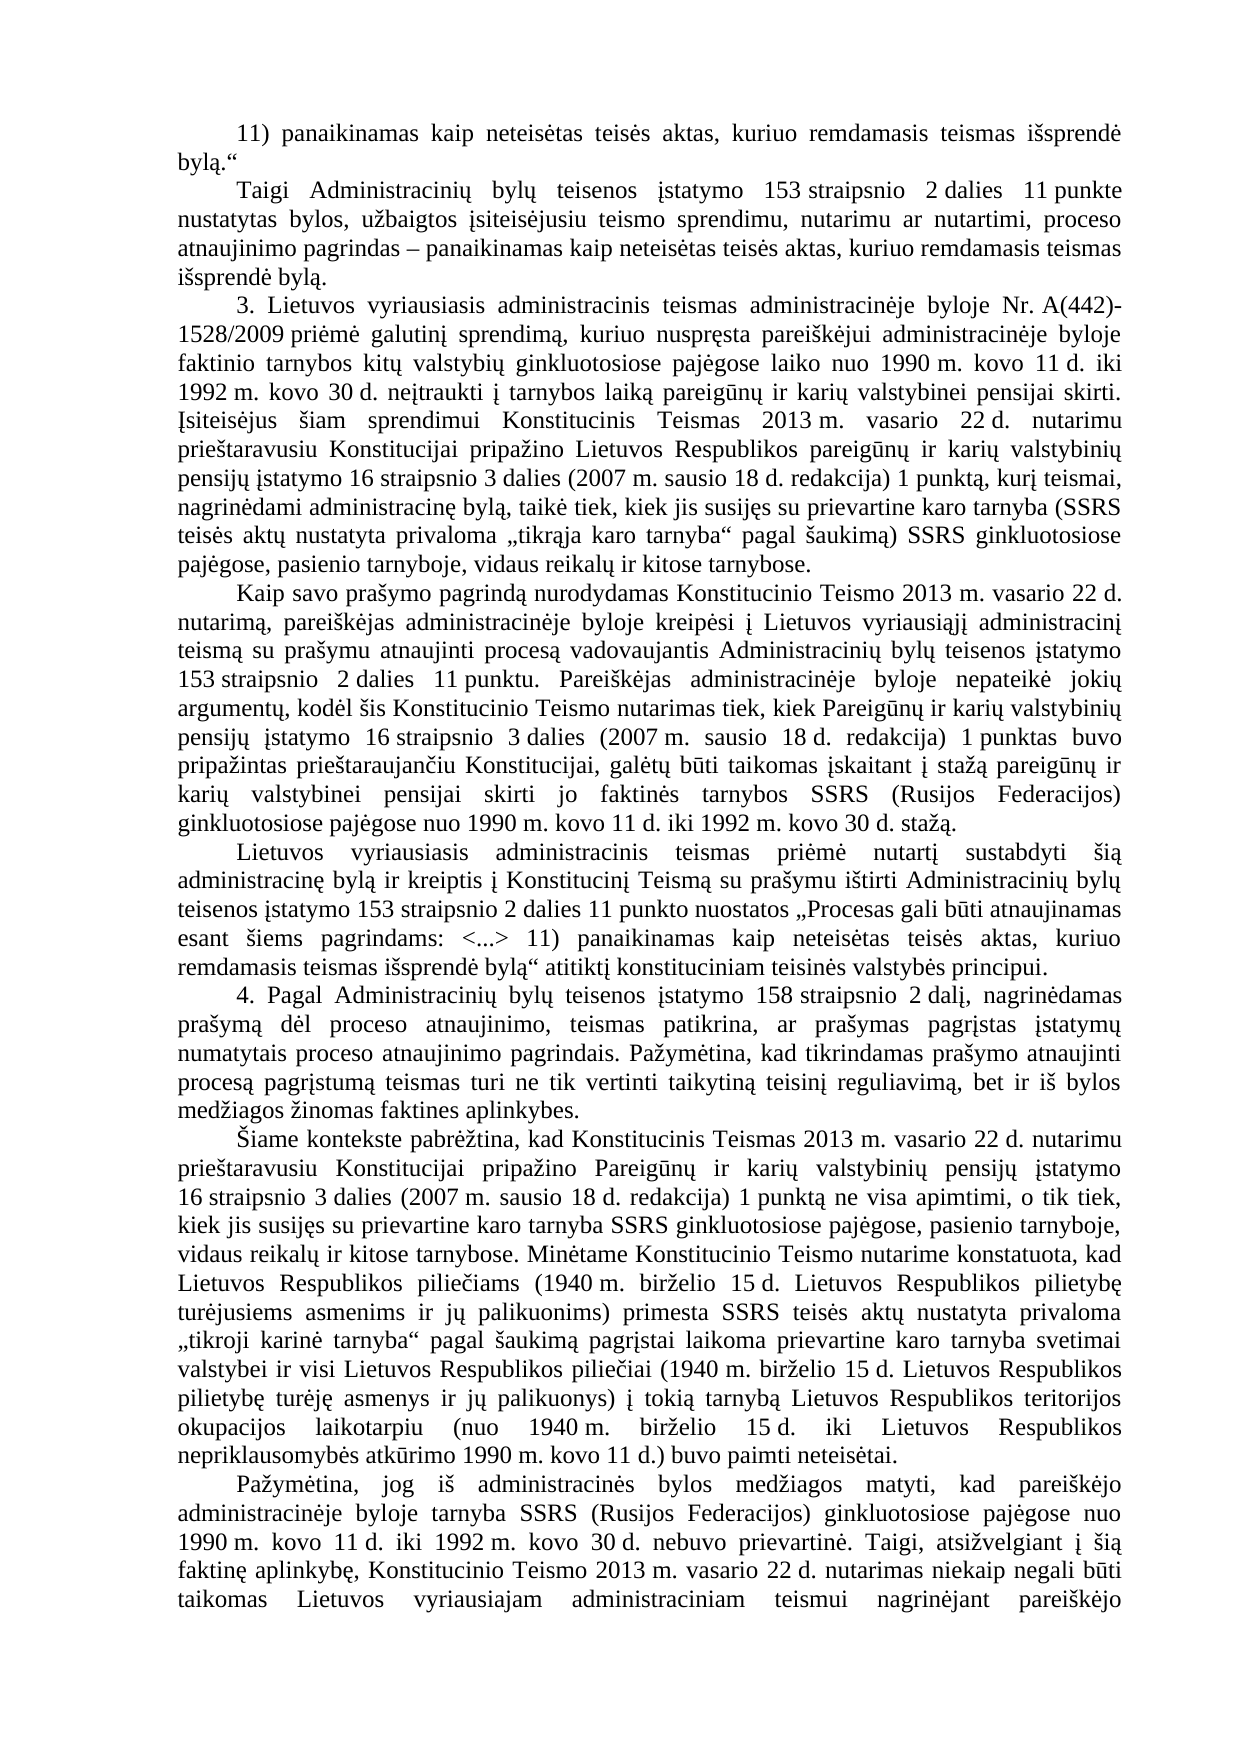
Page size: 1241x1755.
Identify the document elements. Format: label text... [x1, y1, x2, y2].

text Lietuvos vyriausiasis administracinis teismas priėmė nutartį sustabdyti šią administracinę bylą ir kreiptis į Konstitucinį Teismą su prašymu ištirti Administracinių bylų teisenos įstatymo 153 straipsnio 2 dalies 11 punkto nuostatos „Procesas gali būti atnaujinamas esant šiems pagrindams: <...> 11) panaikinamas kaip neteisėtas teisės aktas, kuriuo remdamasis teismas išsprendė bylą“ atitiktį konstituciniam teisinės valstybės principui. [177, 837, 1122, 981]
text Taigi Administracinių bylų teisenos įstatymo 153 straipsnio 2 dalies 11 punkte nustatytas bylos, užbaigtos įsiteisėjusiu teismo sprendimu, nutarimu ar nutartimi, proceso atnaujinimo pagrindas – panaikinamas kaip neteisėtas teisės aktas, kuriuo remdamasis teismas išsprendė bylą. [177, 176, 1122, 291]
text Šiame kontekste pabrėžtina, kad Konstitucinis Teismas 2013 m. vasario 22 d. nutarimu prieštaravusiu Konstitucijai pripažino Pareigūnų ir karių valstybinių pensijų įstatymo 16 straipsnio 3 dalies (2007 m. sausio 18 d. redakcija) 1 punktą ne visa apimtimi, o tik tiek, kiek jis susijęs su prievartine karo tarnyba SSRS ginkluotosiose pajėgose, pasienio tarnyboje, vidaus reikalų ir kitose tarnybose. Minėtame Konstitucinio Teismo nutarime konstatuota, kad Lietuvos Respublikos piliečiams (1940 m. birželio 15 d. Lietuvos Respublikos pilietybę turėjusiems asmenims ir jų palikuonims) primesta SSRS teisės aktų nustatyta privaloma „tikroji karinė tarnyba“ pagal šaukimą pagrįstai laikoma prievartine karo tarnyba svetimai valstybei ir visi Lietuvos Respublikos piliečiai (1940 m. birželio 15 d. Lietuvos Respublikos pilietybę turėję asmenys ir jų palikuonys) į tokią tarnybą Lietuvos Respublikos teritorijos okupacijos laikotarpiu (nuo 1940 m. birželio 15 d. iki Lietuvos Respublikos nepriklausomybės atkūrimo 1990 m. kovo 11 d.) buvo paimti neteisėtai. [177, 1124, 1122, 1469]
text 3. Lietuvos vyriausiasis administracinis teismas administracinėje byloje Nr. A(442)-1528/2009 priėmė galutinį sprendimą, kuriuo nuspręsta pareiškėjui administracinėje byloje faktinio tarnybos kitų valstybių ginkluotosiose pajėgose laiko nuo 1990 m. kovo 11 d. iki 1992 m. kovo 30 d. neįtraukti į tarnybos laiką pareigūnų ir karių valstybinei pensijai skirti. Įsiteisėjus šiam sprendimui Konstitucinis Teismas 2013 m. vasario 22 d. nutarimu prieštaravusiu Konstitucijai pripažino Lietuvos Respublikos pareigūnų ir karių valstybinių pensijų įstatymo 16 straipsnio 3 dalies (2007 m. sausio 18 d. redakcija) 1 punktą, kurį teismai, nagrinėdami administracinę bylą, taikė tiek, kiek jis susijęs su prievartine karo tarnyba (SSRS teisės aktų nustatyta privaloma „tikrąja karo tarnyba“ pagal šaukimą) SSRS ginkluotosiose pajėgose, pasienio tarnyboje, vidaus reikalų ir kitose tarnybose. [177, 291, 1122, 578]
text Pažymėtina, jog iš administracinės bylos medžiagos matyti, kad pareiškėjo administracinėje byloje tarnyba SSRS (Rusijos Federacijos) ginkluotosiose pajėgose nuo 1990 m. kovo 11 d. iki 1992 m. kovo 30 d. nebuvo prievartinė. Taigi, atsižvelgiant į šią faktinę aplinkybę, Konstitucinio Teismo 2013 m. vasario 22 d. nutarimas niekaip negali būti taikomas Lietuvos vyriausiajam administraciniam teismui nagrinėjant pareiškėjo [177, 1469, 1122, 1613]
text Kaip savo prašymo pagrindą nurodydamas Konstitucinio Teismo 2013 m. vasario 22 d. nutarimą, pareiškėjas administracinėje byloje kreipėsi į Lietuvos vyriausiąjį administracinį teismą su prašymu atnaujinti procesą vadovaujantis Administracinių bylų teisenos įstatymo 153 straipsnio 2 dalies 11 punktu. Pareiškėjas administracinėje byloje nepateikė jokių argumentų, kodėl šis Konstitucinio Teismo nutarimas tiek, kiek Pareigūnų ir karių valstybinių pensijų įstatymo 16 straipsnio 3 dalies (2007 m. sausio 18 d. redakcija) 1 punktas buvo pripažintas prieštaraujančiu Konstitucijai, galėtų būti taikomas įskaitant į stažą pareigūnų ir karių valstybinei pensijai skirti jo faktinės tarnybos SSRS (Rusijos Federacijos) ginkluotosiose pajėgose nuo 1990 m. kovo 11 d. iki 1992 m. kovo 30 d. stažą. [177, 578, 1122, 837]
text 11) panaikinamas kaip neteisėtas teisės aktas, kuriuo remdamasis teismas išsprendė bylą.“ [177, 118, 1122, 176]
text 4. Pagal Administracinių bylų teisenos įstatymo 158 straipsnio 2 dalį, nagrinėdamas prašymą dėl proceso atnaujinimo, teismas patikrina, ar prašymas pagrįstas įstatymų numatytais proceso atnaujinimo pagrindais. Pažymėtina, kad tikrindamas prašymo atnaujinti procesą pagrįstumą teismas turi ne tik vertinti taikytiną teisinį reguliavimą, bet ir iš bylos medžiagos žinomas faktines aplinkybes. [177, 981, 1122, 1124]
